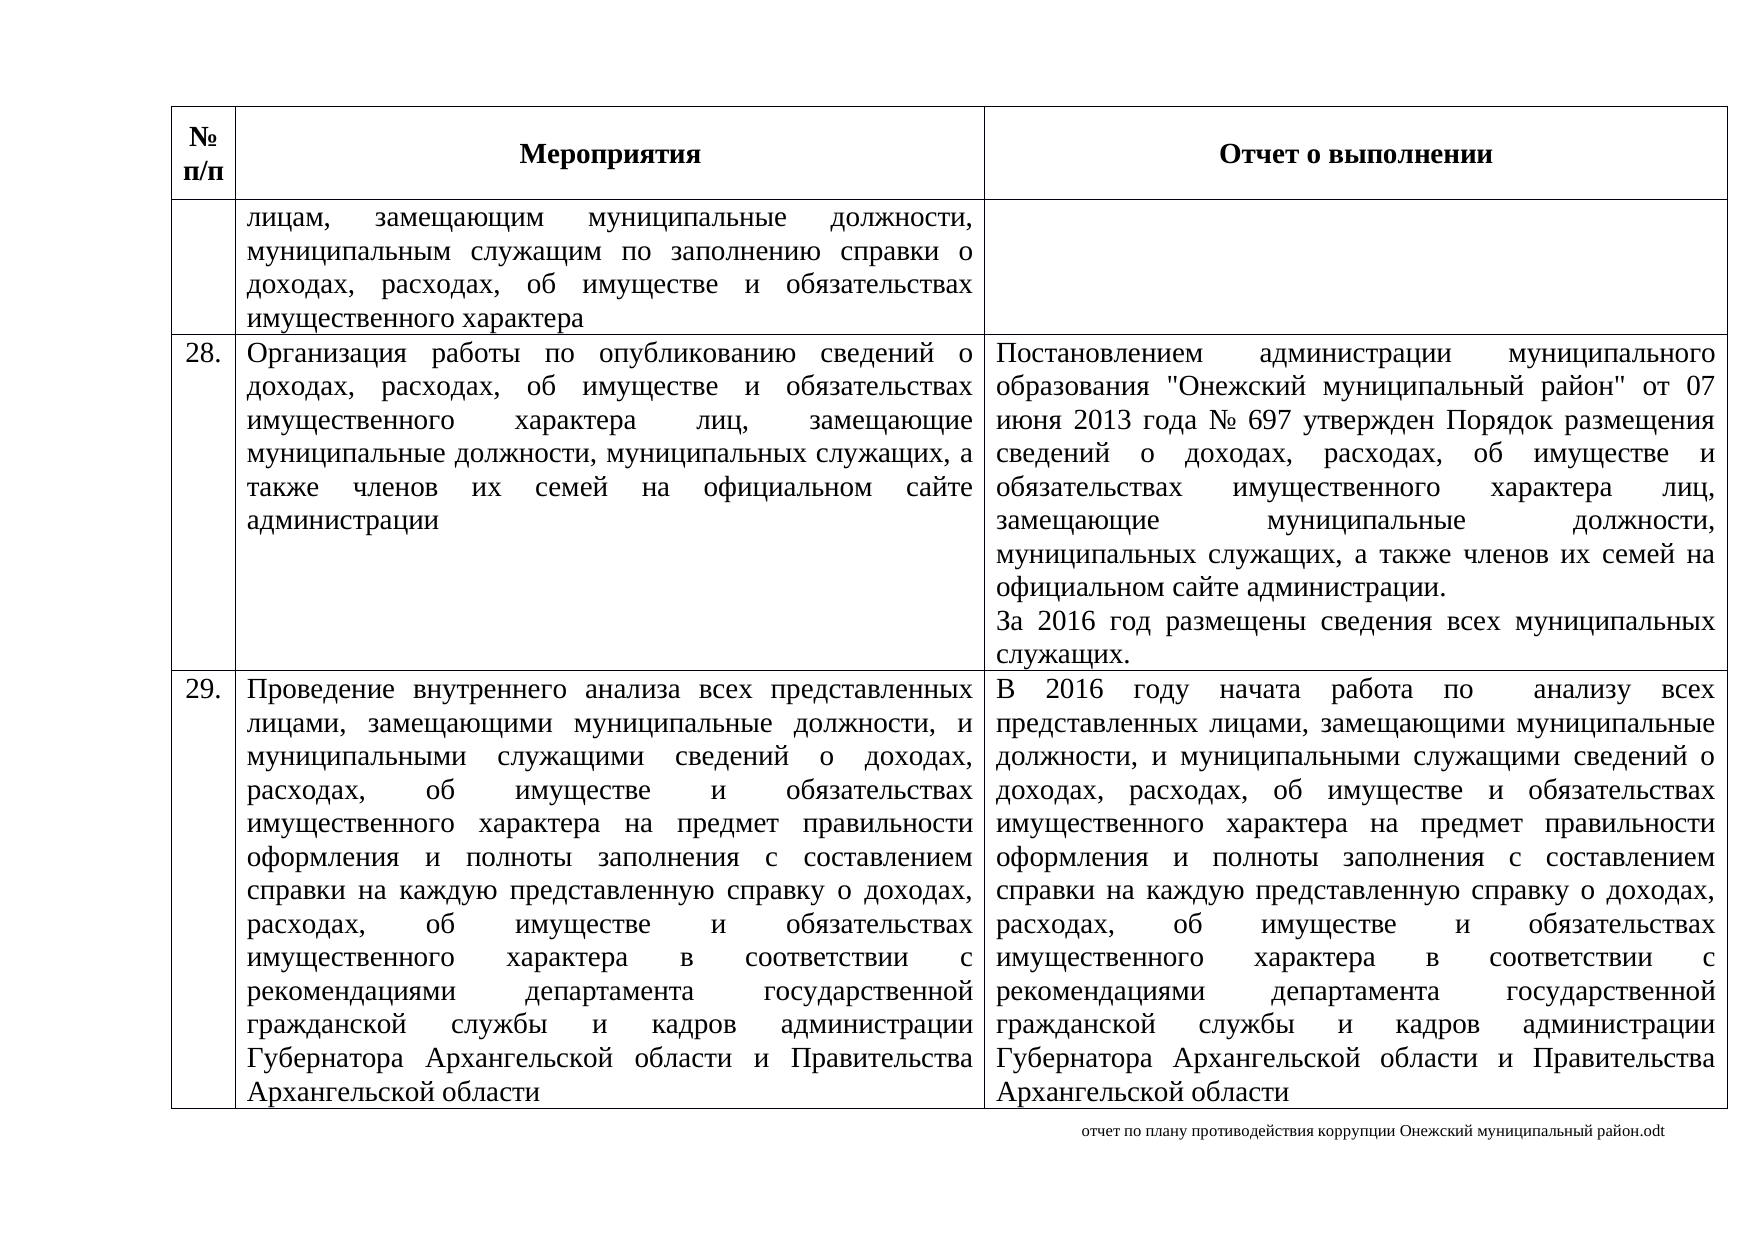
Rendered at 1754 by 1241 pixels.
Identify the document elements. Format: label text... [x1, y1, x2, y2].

table_header № п/п [172, 107, 235, 199]
table_cell В 2016 году начата работа по анализу всех представленных лицами, замещающими муниципальные должности, и муниципальными служащими сведений о доходах, расходах, об имуществе и обязательствах имущественного характера на предмет правильности оформления и полноты заполнения с составлением справки на каждую представленную справку о доходах, расходах, об имуществе и обязательствах имущественного характера в соответствии с рекомендациями департамента государственной гражданской службы и кадров администрации Губернатора Архангельской области и Правительства Архангельской области [985, 671, 1727, 1107]
table_cell лицам, замещающим муниципальные должности, муниципальным служащим по заполнению справки о доходах, расходах, об имуществе и обязательствах имущественного характера [236, 200, 984, 334]
table_cell [172, 200, 235, 334]
table_cell Постановлением администрации муниципального образования "Онежский муниципальный район" от 07 июня 2013 года № 697 утвержден Порядок размещения сведений о доходах, расходах, об имуществе и обязательствах имущественного характера лиц, замещающие муниципальные должности, муниципальных служащих, а также членов их семей на официальном сайте администрации. За 2016 год размещены сведения всех муниципальных служащих. [985, 335, 1727, 670]
table_header Мероприятия [236, 107, 984, 199]
table_cell Проведение внутреннего анализа всех представленных лицами, замещающими муниципальные должности, и муниципальными служащими сведений о доходах, расходах, об имуществе и обязательствах имущественного характера на предмет правильности оформления и полноты заполнения с составлением справки на каждую представленную справку о доходах, расходах, об имуществе и обязательствах имущественного характера в соответствии с рекомендациями департамента государственной гражданской службы и кадров администрации Губернатора Архангельской области и Правительства Архангельской области [236, 671, 984, 1107]
table_cell 29. [172, 671, 235, 1107]
table_header Отчет о выполнении [985, 107, 1727, 199]
table_cell 28. [172, 335, 235, 670]
table_cell Организация работы по опубликованию сведений о доходах, расходах, об имуществе и обязательствах имущественного характера лиц, замещающие муниципальные должности, муниципальных служащих, а также членов их семей на официальном сайте администрации [236, 335, 984, 670]
table_cell [985, 200, 1727, 334]
